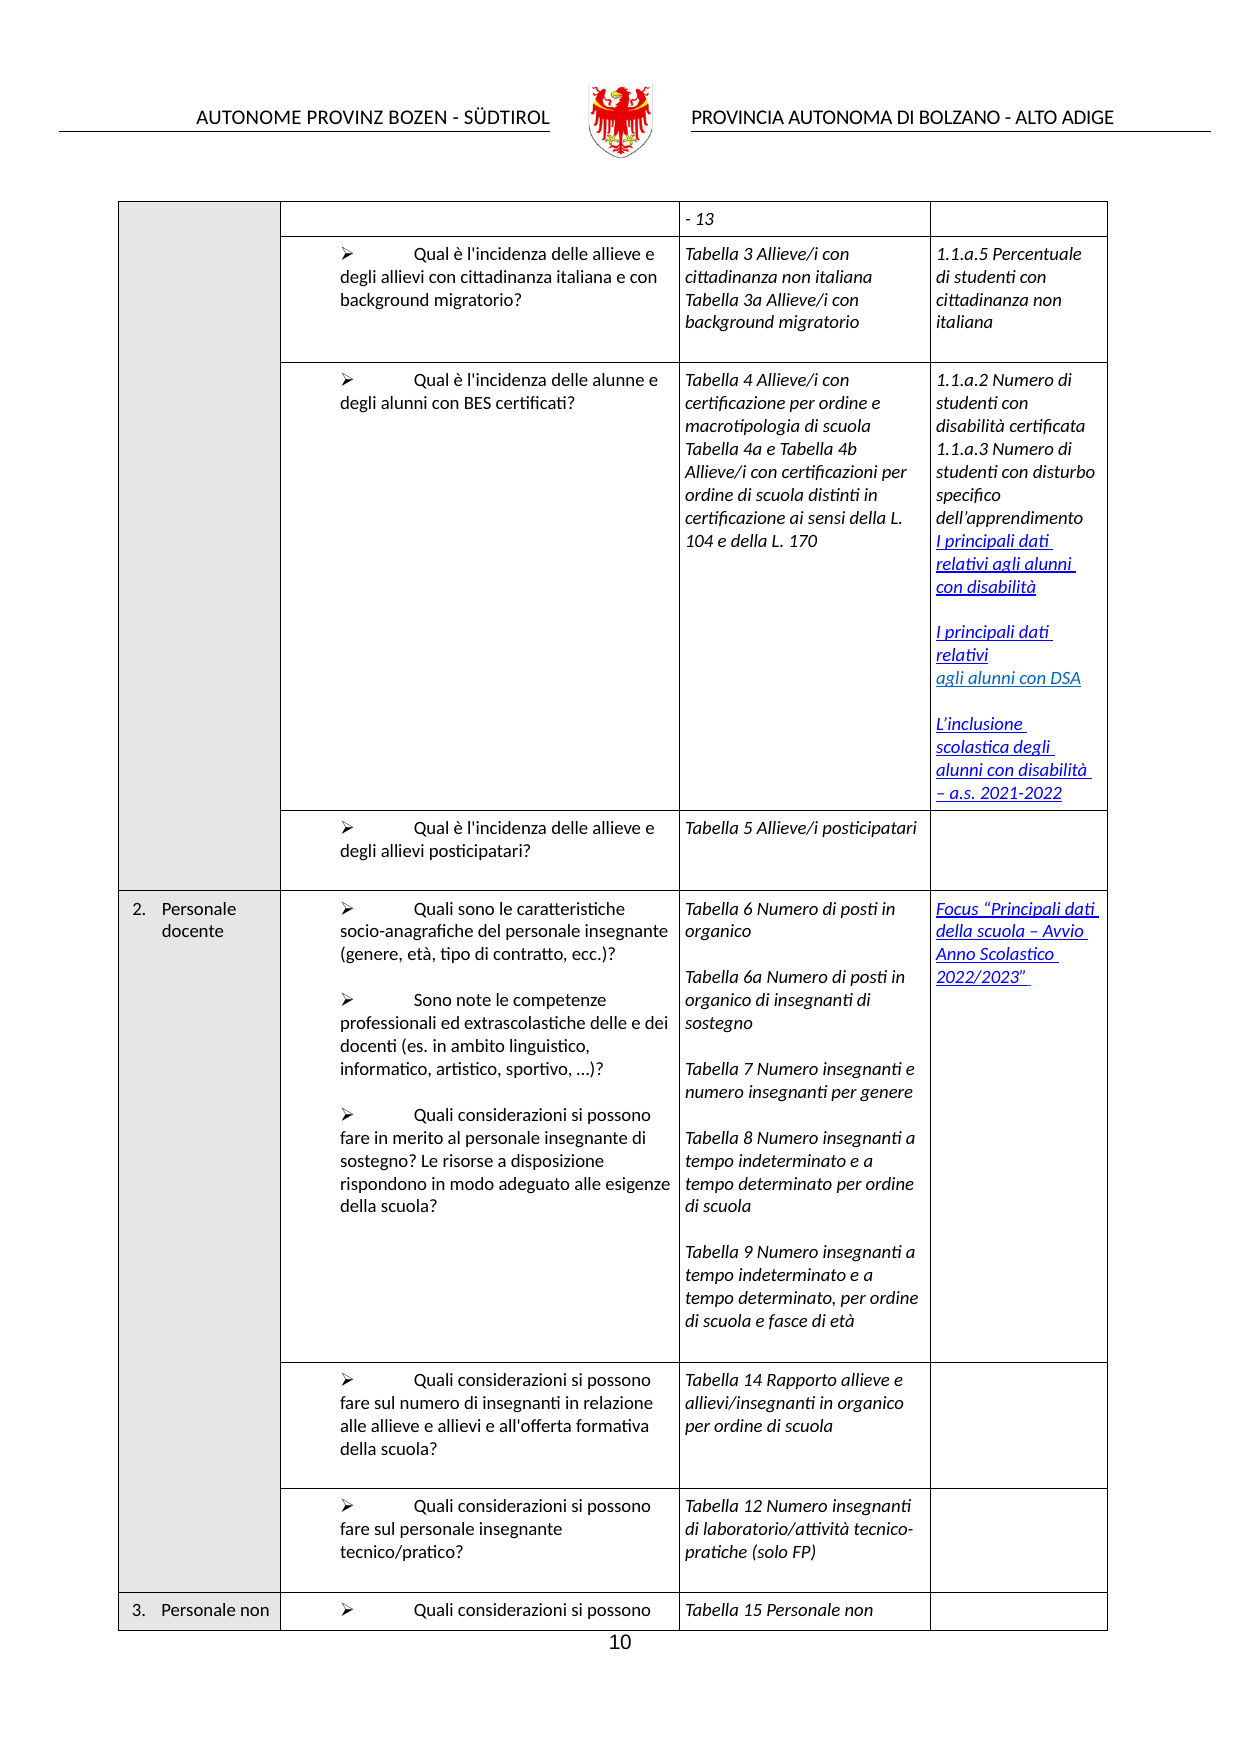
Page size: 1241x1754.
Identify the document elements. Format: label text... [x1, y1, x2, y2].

table_cell Focus “Principali dati della scuola – Avvio Anno Scolastico 2022/2023” [931, 891, 1107, 1362]
table_cell [931, 811, 1107, 890]
table_cell Qual è l'incidenza delle allieve e degli allievi con cittadinanza italiana e con background migratorio? [281, 237, 679, 362]
table_cell Personale docente [119, 891, 280, 1592]
table_cell [119, 202, 280, 890]
table_cell Qual è l'incidenza delle alunne e degli alunni con BES certificati? [281, 363, 679, 810]
table_cell [931, 1489, 1107, 1592]
table_cell 1.1.a.5 Percentuale di studenti con cittadinanza non italiana [931, 237, 1107, 362]
table_cell [931, 202, 1107, 236]
table_cell Tabella 12 Numero insegnanti di laboratorio/attività tecnico-pratiche (solo FP) [680, 1489, 930, 1592]
table_cell Quali sono le caratteristiche socio-anagrafiche del personale insegnante (genere, età, tipo di contratto, ecc.)? Sono note le competenze professionali ed extrascolastiche delle e dei docenti (es. in ambito linguistico, informatico, artistico, sportivo, …)? Quali considerazioni si possono fare in merito al personale insegnante di sostegno? Le risorse a disposizione rispondono in modo adeguato alle esigenze della scuola? [281, 891, 679, 1362]
table_cell [931, 1363, 1107, 1488]
table_cell Tabella 6 Numero di posti in organico Tabella 6a Numero di posti in organico di insegnanti di sostegno Tabella 7 Numero insegnanti e numero insegnanti per genere Tabella 8 Numero insegnanti a tempo indeterminato e a tempo determinato per ordine di scuola Tabella 9 Numero insegnanti a tempo indeterminato e a tempo determinato, per ordine di scuola e fasce di età [680, 891, 930, 1362]
table_cell Tabella 14 Rapporto allieve e allievi/insegnanti in organico per ordine di scuola [680, 1363, 930, 1488]
table_cell - 13 [680, 202, 930, 236]
table_cell Tabella 4 Allieve/i con certificazione per ordine e macrotipologia di scuola Tabella 4a e Tabella 4b Allieve/i con certificazioni per ordine di scuola distinti in certificazione ai sensi della L. 104 e della L. 170 [680, 363, 930, 810]
table_cell Tabella 15 Personale non [680, 1593, 930, 1630]
table_cell [281, 202, 679, 236]
table_cell Personale non [119, 1593, 280, 1630]
table_cell 1.1.a.2 Numero di studenti con disabilità certificata 1.1.a.3 Numero di studenti con disturbo specifico dell’apprendimento I principali dati relativi agli alunni con disabilità I principali dati relativi agli alunni con DSA L’inclusione scolastica degli alunni con disabilità – a.s. 2021-2022 [931, 363, 1107, 810]
table_cell Tabella 3 Allieve/i con cittadinanza non italiana Tabella 3a Allieve/i con background migratorio [680, 237, 930, 362]
table_cell Quali considerazioni si possono [281, 1593, 679, 1630]
table_cell [931, 1593, 1107, 1630]
table_cell Quali considerazioni si possono fare sul numero di insegnanti in relazione alle allieve e allievi e all'offerta formativa della scuola? [281, 1363, 679, 1488]
table_cell Qual è l'incidenza delle allieve e degli allievi posticipatari? [281, 811, 679, 890]
table_cell Tabella 5 Allieve/i posticipatari [680, 811, 930, 890]
table_cell Quali considerazioni si possono fare sul personale insegnante tecnico/pratico? [281, 1489, 679, 1592]
